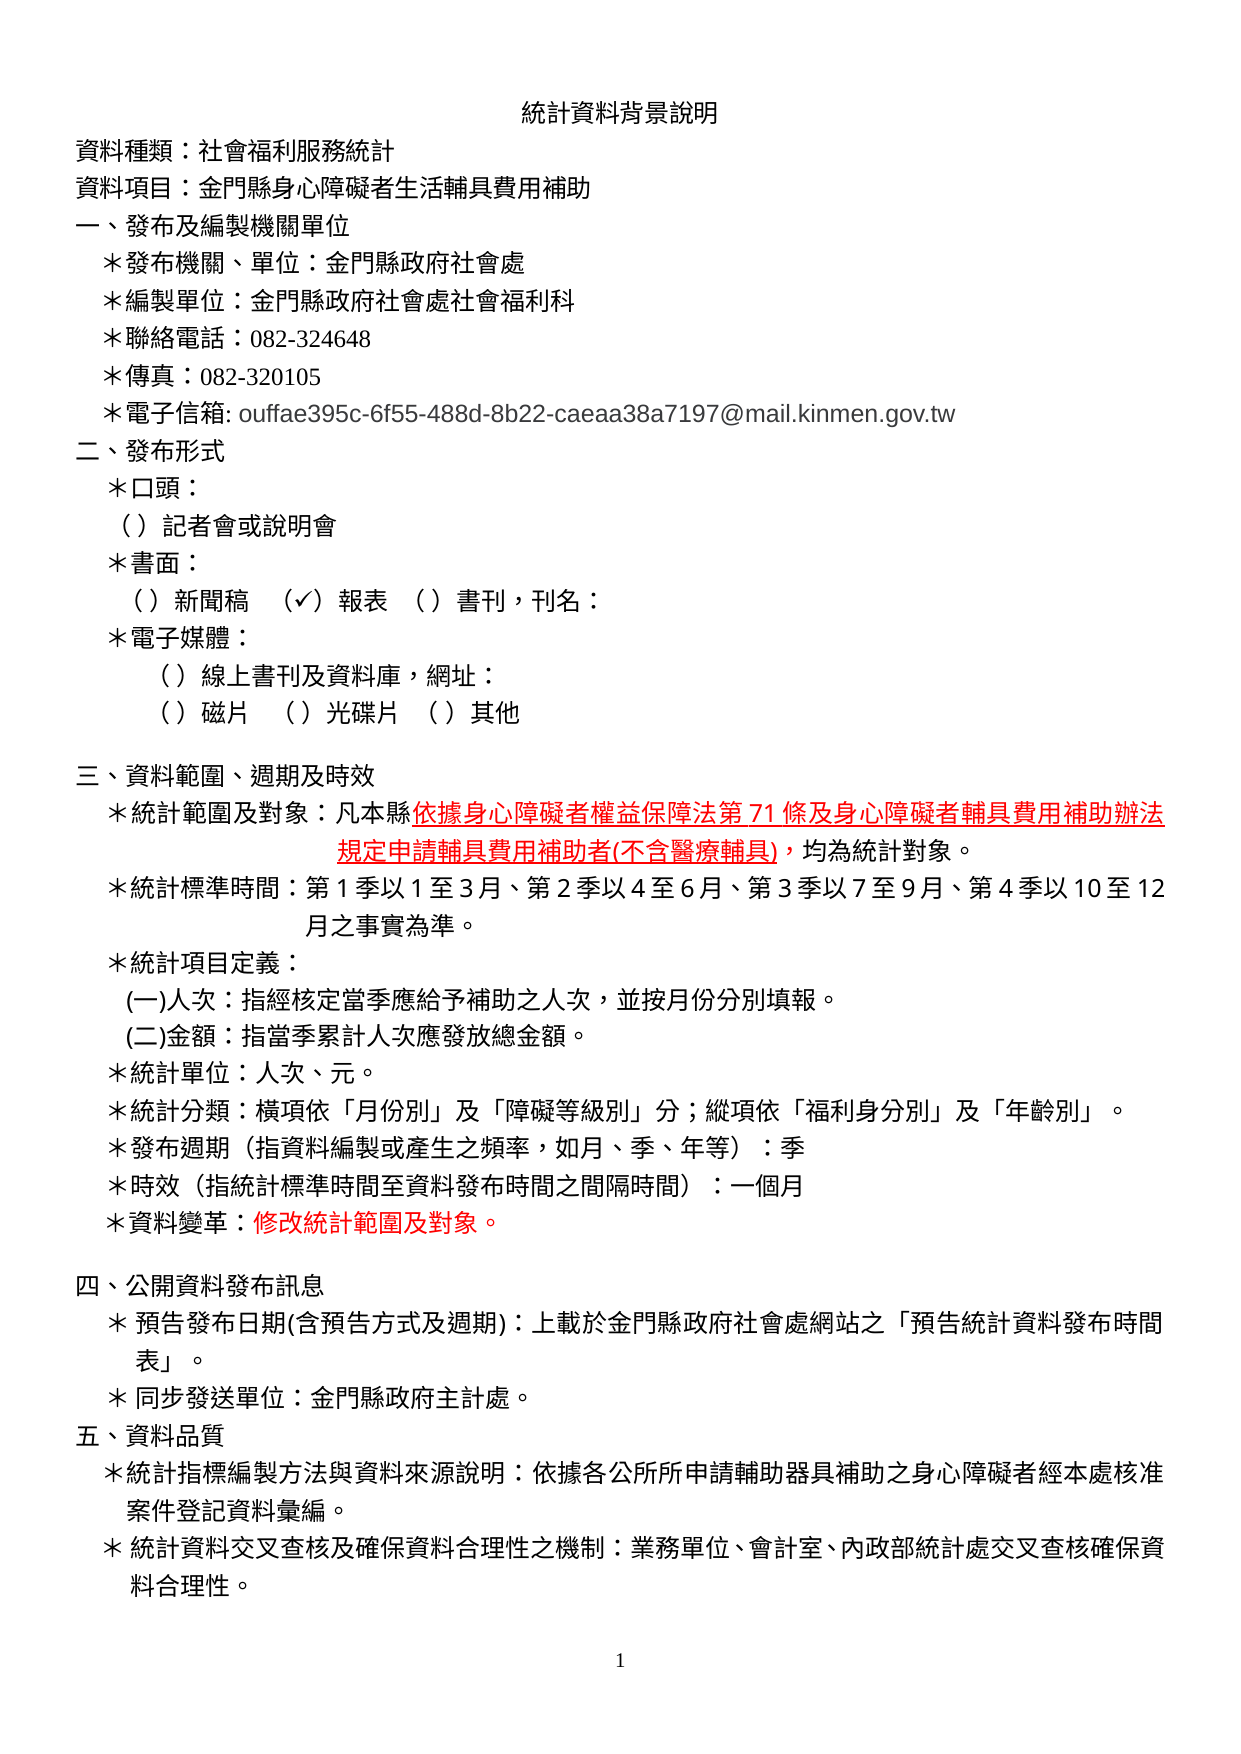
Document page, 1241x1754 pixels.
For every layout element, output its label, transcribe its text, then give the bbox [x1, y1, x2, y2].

text 資料種類：社會福利服務統計 [75, 131, 1165, 168]
list 同步發送單位：金門縣政府主計處。 [106, 1378, 1165, 1416]
text ＊統計指標編製方法與資料來源說明：依據各公所所申請輔助器具補助之身心障礙者經本處核准案件登記資料彙編。 [101, 1453, 1165, 1528]
text ＊統計範圍及對象：凡本縣依據身心障礙者權益保障法第71條及身心障礙者輔具費用補助辦法規定申請輔具費用補助者(不含醫療輔具)，均為統計對象。 [106, 793, 1165, 868]
text ＊資料變革：修改統計範圍及對象。 [104, 1203, 1165, 1241]
text ＊書面： [106, 543, 1165, 581]
text (二)金額：指當季累計人次應發放總金額。 [100, 1017, 1165, 1053]
text ＊電子信箱: ouffae395c-6f55-488d-8b22-caeaa38a7197@mail.kinmen.gov.tw [100, 393, 1165, 431]
text ＊聯絡電話：082-324648 [100, 318, 1165, 356]
text （ ）線上書刊及資料庫，網址： [145, 656, 1199, 693]
text 五、資料品質 [75, 1416, 1165, 1453]
text 資料項目：金門縣身心障礙者生活輔具費用補助 [75, 168, 1165, 206]
text ＊發布週期（指資料編製或產生之頻率，如月、季、年等）：季 [106, 1128, 1165, 1166]
text （ ）新聞稿 （）報表 （ ）書刊，刊名： [106, 581, 1165, 618]
text ＊傳真：082-320105 [100, 356, 1165, 393]
text ＊編製單位：金門縣政府社會處社會福利科 [100, 281, 1165, 318]
list 統計資料交叉查核及確保資料合理性之機制：業務單位、會計室、內政部統計處交叉查核確保資料合理性。 [100, 1528, 1165, 1603]
text 二、發布形式 [75, 431, 1165, 468]
text （ ）記者會或說明會 [75, 506, 1165, 543]
text ＊發布機關、單位：金門縣政府社會處 [100, 243, 1165, 281]
text ＊統計標準時間：第1季以1至3月、第2季以4至6月、第3季以7至9月、第4季以10至12月之事實為準。 [106, 868, 1165, 943]
text （ ）磁片 （ ）光碟片 （ ）其他 [145, 693, 1199, 731]
text 一、發布及編製機關單位 [75, 206, 1165, 243]
list 預告發布日期(含預告方式及週期)：上載於金門縣政府社會處網站之「預告統計資料發布時間表」。 [106, 1303, 1165, 1378]
text ＊統計分類：橫項依「月份別」及「障礙等級別」分；縱項依「福利身分別」及「年齡別」。 [106, 1091, 1165, 1128]
text 四、公開資料發布訊息 [75, 1266, 1165, 1303]
text (一)人次：指經核定當季應給予補助之人次，並按月份分別填報。 [100, 981, 1165, 1017]
text ＊口頭： [106, 468, 1165, 506]
text ＊統計項目定義： [106, 943, 1165, 981]
text ＊時效（指統計標準時間至資料發布時間之間隔時間）：一個月 [106, 1166, 1165, 1203]
text ＊電子媒體： [106, 618, 1165, 656]
text 三、資料範圍、週期及時效 [75, 756, 1165, 793]
text ＊統計單位：人次、元。 [106, 1053, 1165, 1091]
text 統計資料背景說明 [75, 93, 1165, 131]
